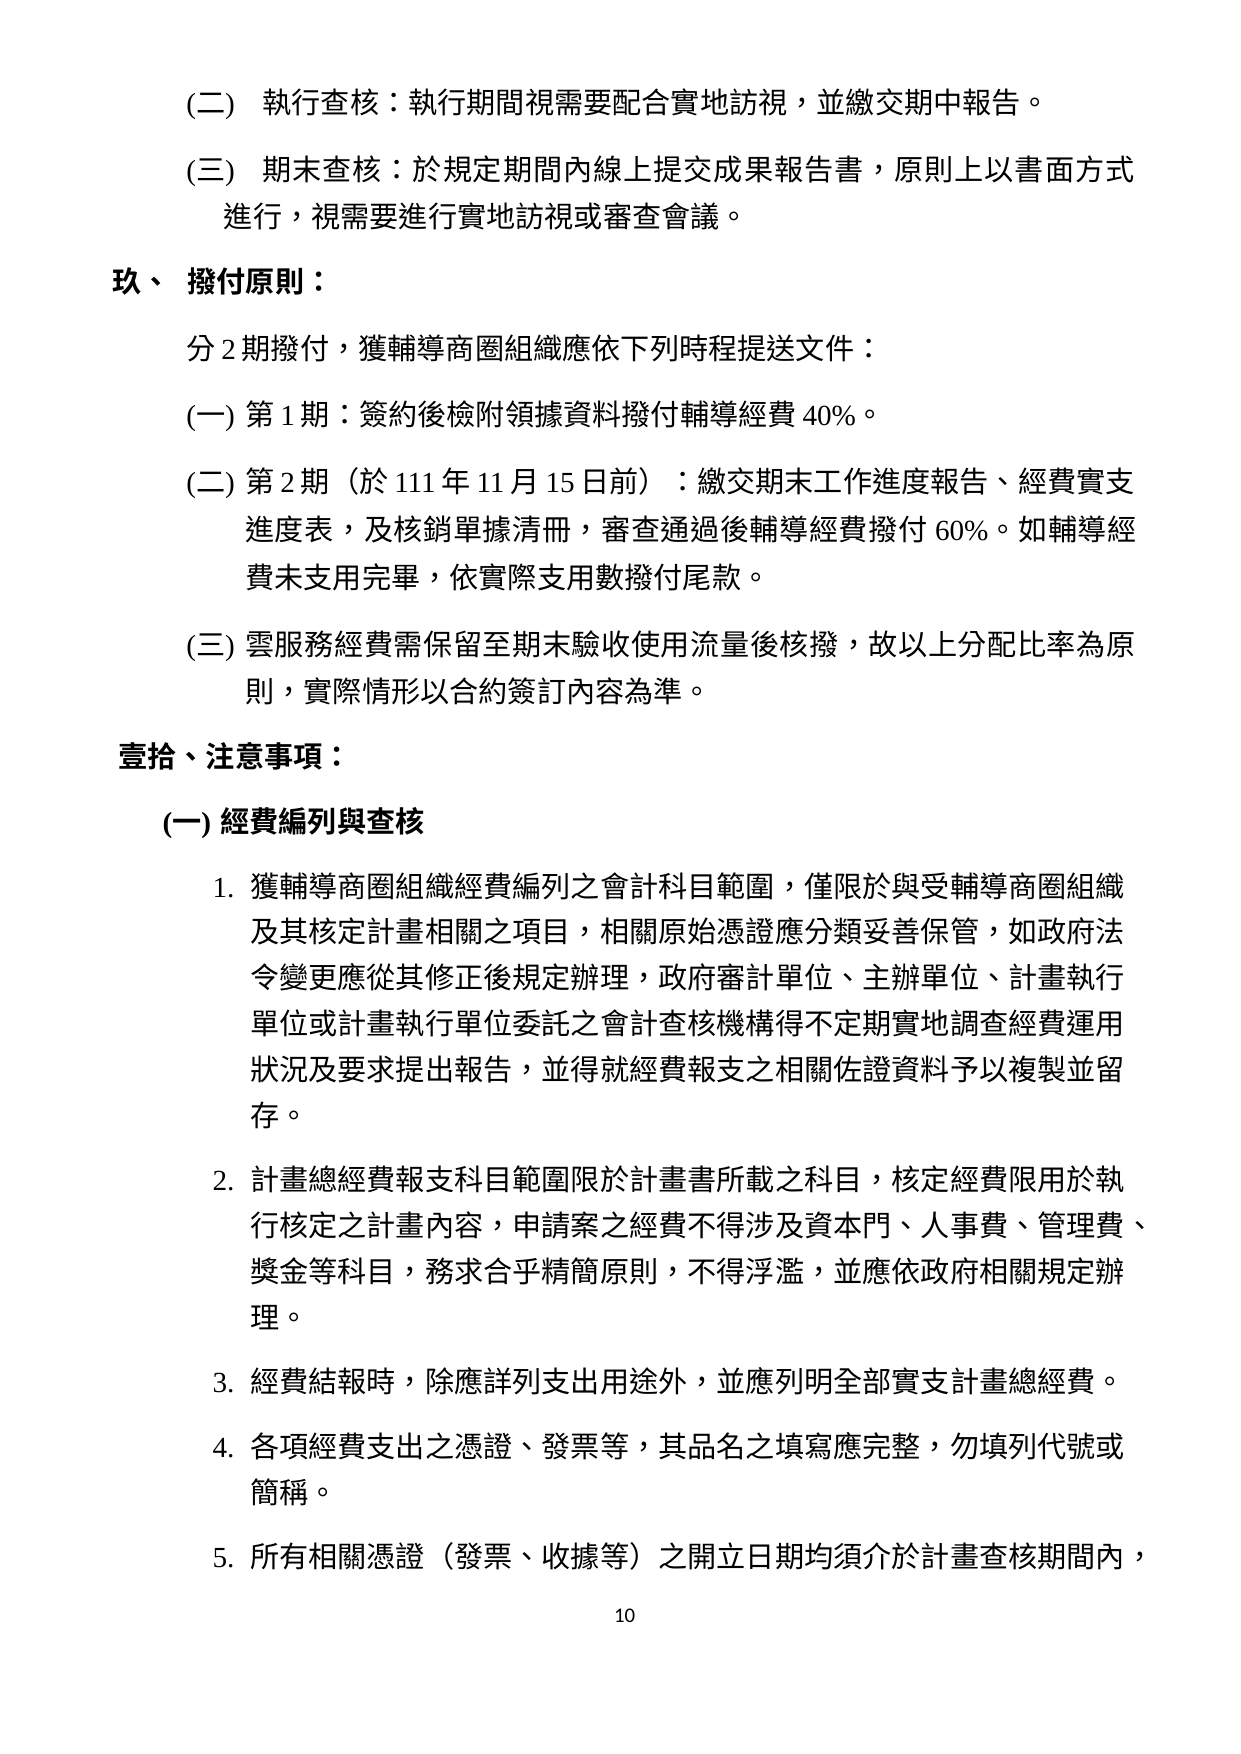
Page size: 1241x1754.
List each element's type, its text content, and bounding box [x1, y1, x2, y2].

list 第1期：簽約後檢附領據資料撥付輔導經費40%。 [186, 387, 1137, 435]
list 雲服務經費需保留至期末驗收使用流量後核撥，故以上分配比率為原則，實際情形以合約簽訂內容為準。 [186, 617, 1137, 712]
list 執行查核：執行期間視需要配合實地訪視，並繳交期中報告。 [186, 75, 1137, 123]
list 經費結報時，除應詳列支出用途外，並應列明全部實支計畫總經費。 [212, 1356, 1137, 1402]
list 撥付原則： [112, 256, 1137, 302]
list 第2期（於111年11月15日前）：繳交期末工作進度報告、經費實支進度表，及核銷單據清冊，審查通過後輔導經費撥付60%。如輔導經費未支用完畢，依實際支用數撥付尾款。 [186, 454, 1137, 598]
list 各項經費支出之憑證、發票等，其品名之填寫應完整，勿填列代號或簡稱。 [212, 1421, 1137, 1512]
text 分2期撥付，獲輔導商圈組織應依下列時程提送文件： [186, 321, 1137, 369]
list 壹拾、注意事項： [118, 731, 1137, 777]
list 經費編列與查核 [162, 796, 1137, 842]
list 所有相關憑證（發票、收據等）之開立日期均須介於計畫查核期間內，且計畫總經費須為於計畫查核期間內實際完成動支者方予認列。 [212, 1531, 1137, 1577]
list 獲輔導商圈組織經費編列之會計科目範圍，僅限於與受輔導商圈組織及其核定計畫相關之項目，相關原始憑證應分類妥善保管，如政府法令變更應從其修正後規定辦理，政府審計單位、主辦單位、計畫執行單位或計畫執行單位委託之會計查核機構得不定期實地調查經費運用狀況及要求提出報告，並得就經費報支之相關佐證資料予以複製並留存。 [212, 860, 1137, 1135]
list 計畫總經費報支科目範圍限於計畫書所載之科目，核定經費限用於執行核定之計畫內容，申請案之經費不得涉及資本門、人事費、管理費、獎金等科目，務求合乎精簡原則，不得浮濫，並應依政府相關規定辦理。 [212, 1154, 1137, 1337]
list 期末查核：於規定期間內線上提交成果報告書，原則上以書面方式進行，視需要進行實地訪視或審查會議。 [186, 142, 1137, 237]
